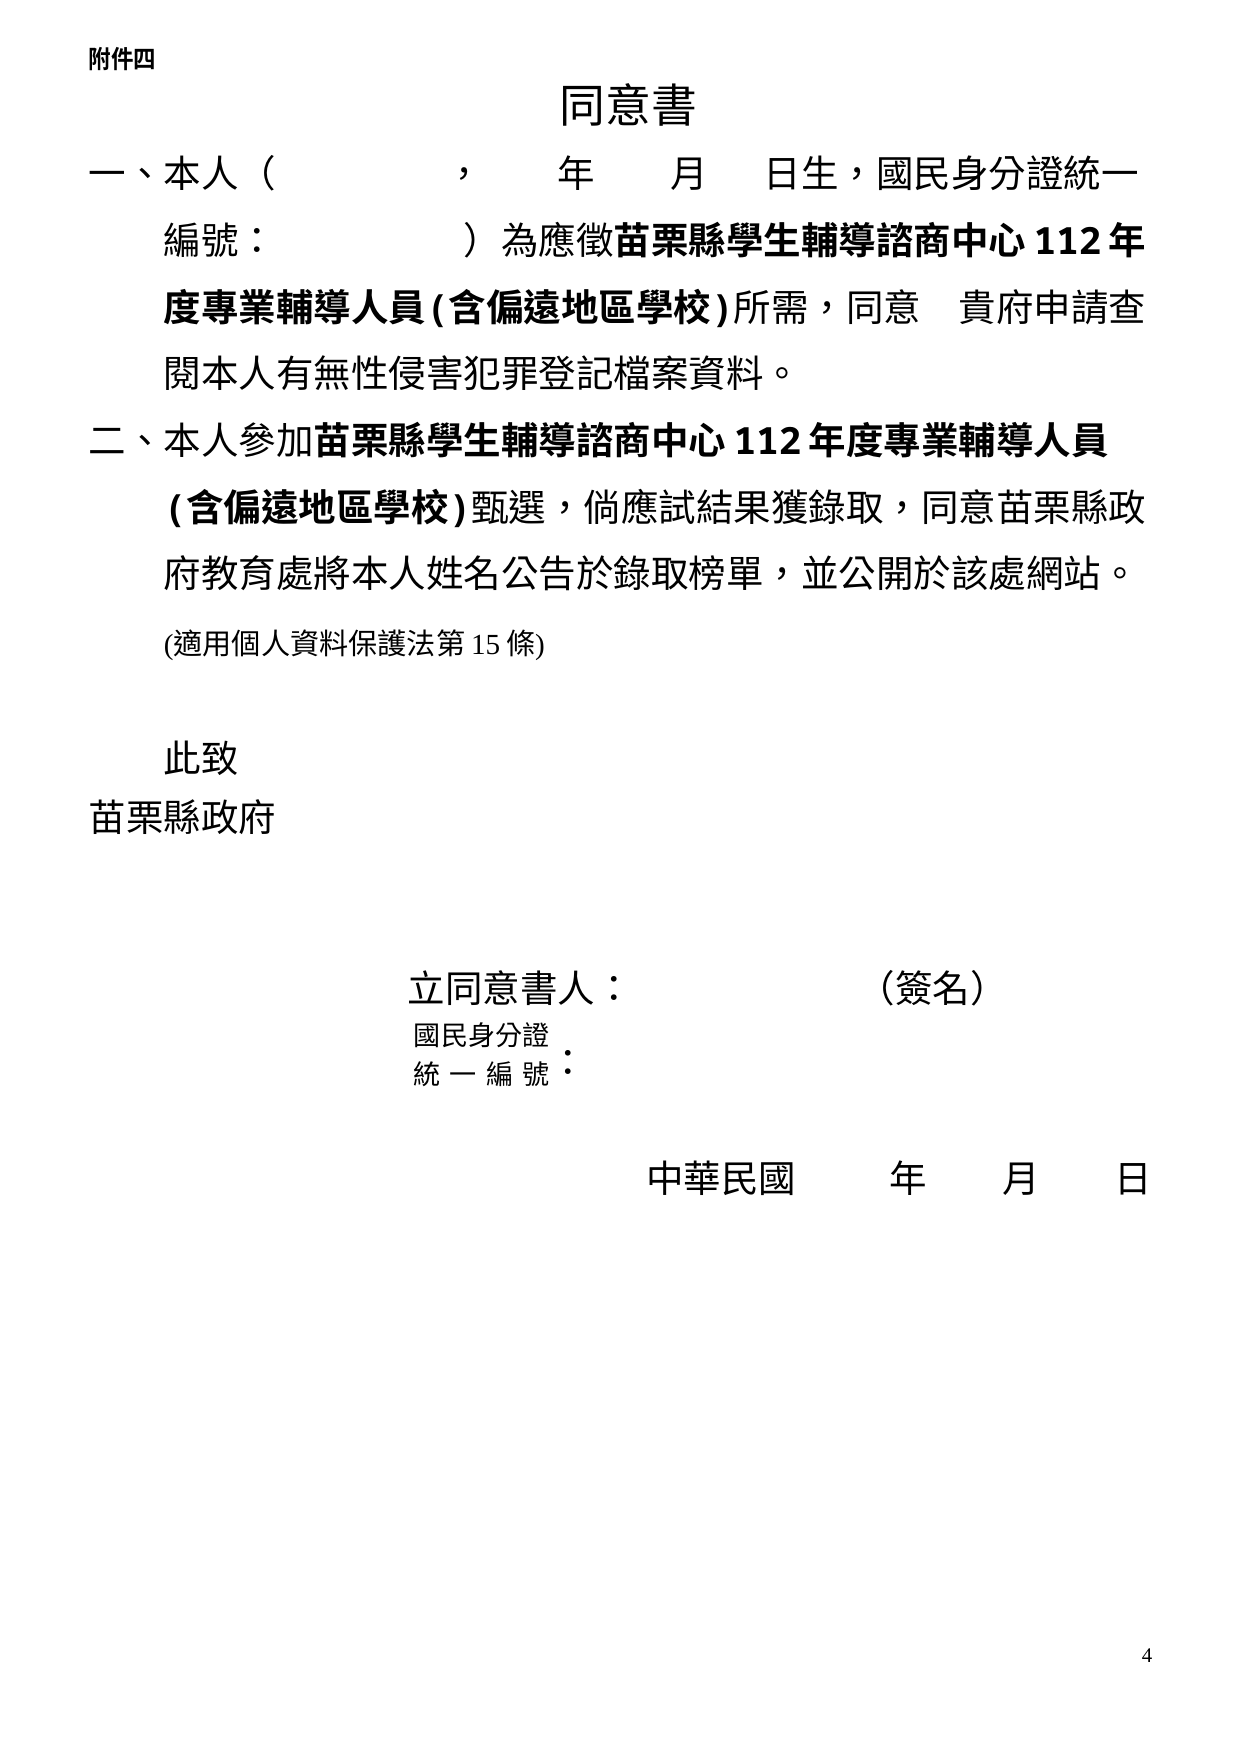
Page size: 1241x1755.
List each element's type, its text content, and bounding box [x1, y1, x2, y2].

text 一、本人（ ， 年 月 日生，國民身分證統一編號： ）為應徵苗栗縣學生輔導諮商中心112年度專業輔導人員(含偏遠地區學校)所需，同意 貴府申請查閱本人有無性侵害犯罪登記檔案資料。 [89, 134, 1152, 401]
text 二、本人參加苗栗縣學生輔導諮商中心112年度專業輔導人員(含偏遠地區學校)甄選，倘應試結果獲錄取，同意苗栗縣政府教育處將本人姓名公告於錄取榜單，並公開於該處網站。(適用個人資料保護法第15條) [89, 401, 1152, 668]
text 立同意書人： （簽名） [89, 959, 1152, 1013]
text 國民身分證統一編號： [89, 1013, 1152, 1092]
text 同意書 [89, 76, 1168, 134]
text 苗栗縣政府 [89, 784, 1152, 843]
text 中華民國 年 月 日 [89, 1146, 1152, 1204]
text 此致 [89, 726, 1152, 784]
text 附件四 [89, 40, 1152, 76]
